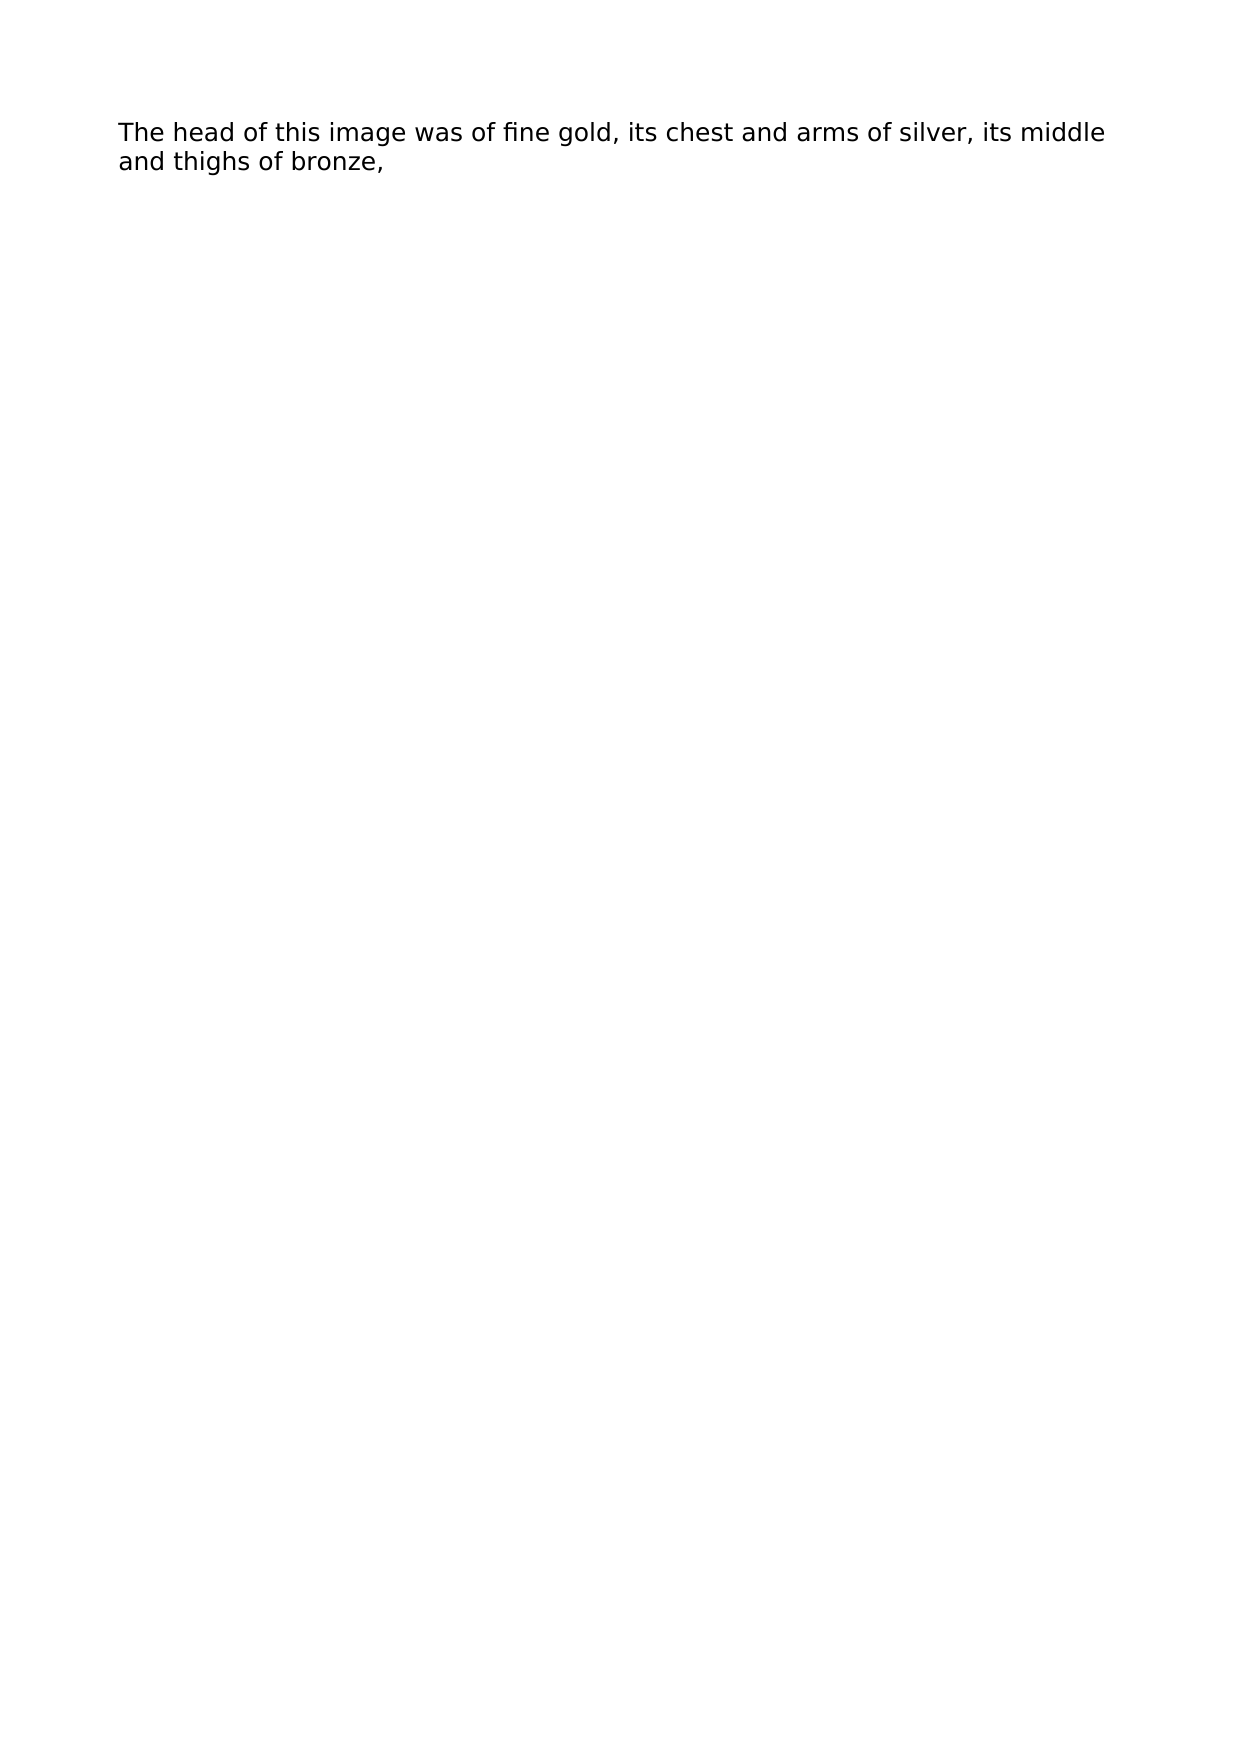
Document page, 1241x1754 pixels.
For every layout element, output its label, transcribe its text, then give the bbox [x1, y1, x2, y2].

text The head of this image was of fine gold, its chest and arms of silver, its middle and thighs of bronze, [118, 118, 1122, 176]
